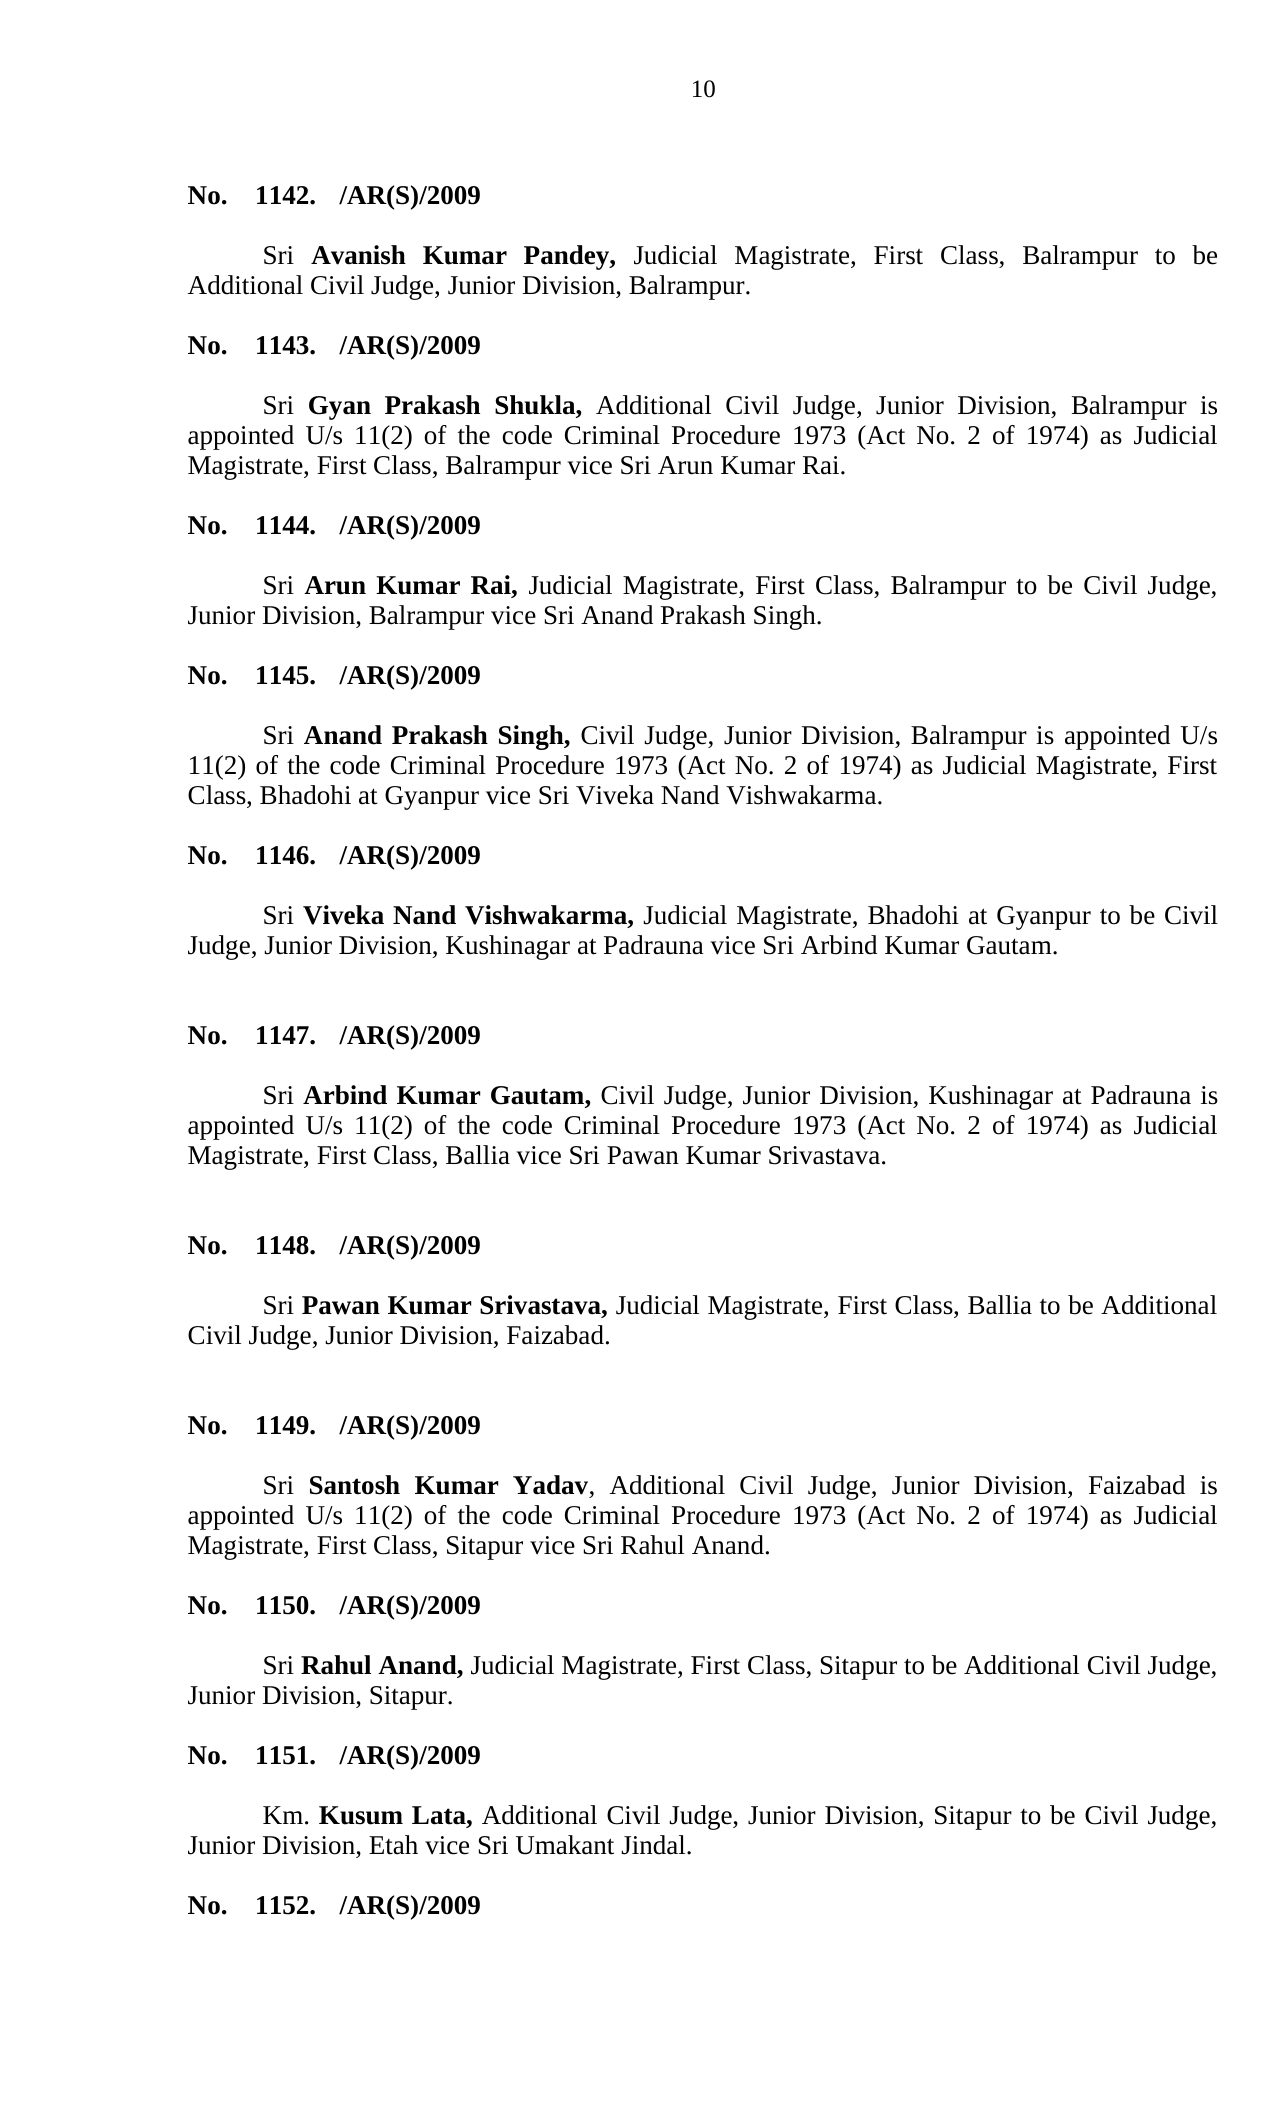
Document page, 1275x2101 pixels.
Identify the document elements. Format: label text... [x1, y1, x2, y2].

text Sri Santosh Kumar Yadav, Additional Civil Judge, Junior Division, Faizabad is appointed U/s 11(2) of the code Criminal Procedure 1973 (Act No. 2 of 1974) as Judicial Magistrate, First Class, Sitapur vice Sri Rahul Anand. [187, 1470, 1219, 1560]
text Sri Arbind Kumar Gautam, Civil Judge, Junior Division, Kushinagar at Padrauna is appointed U/s 11(2) of the code Criminal Procedure 1973 (Act No. 2 of 1974) as Judicial Magistrate, First Class, Ballia vice Sri Pawan Kumar Srivastava. [187, 1080, 1219, 1170]
table_header No. [176, 1590, 244, 1620]
table_header /AR(S)/2009 [328, 510, 497, 540]
table_header /AR(S)/2009 [328, 1740, 497, 1770]
table_header No. [176, 1230, 244, 1260]
table_header No. [176, 660, 244, 690]
table_header No. [176, 1410, 244, 1440]
table_header [244, 660, 328, 690]
text Sri Avanish Kumar Pandey, Judicial Magistrate, First Class, Balrampur to be Additional Civil Judge, Junior Division, Balrampur. [187, 240, 1219, 300]
table_header /AR(S)/2009 [328, 180, 497, 210]
table_header [244, 1410, 328, 1440]
text Sri Anand Prakash Singh, Civil Judge, Junior Division, Balrampur is appointed U/s 11(2) of the code Criminal Procedure 1973 (Act No. 2 of 1974) as Judicial Magistrate, First Class, Bhadohi at Gyanpur vice Sri Viveka Nand Vishwakarma. [187, 720, 1219, 810]
table_header [244, 1740, 328, 1770]
table_header [244, 1230, 328, 1260]
table_header [244, 330, 328, 360]
text Sri Gyan Prakash Shukla, Additional Civil Judge, Junior Division, Balrampur is appointed U/s 11(2) of the code Criminal Procedure 1973 (Act No. 2 of 1974) as Judicial Magistrate, First Class, Balrampur vice Sri Arun Kumar Rai. [187, 390, 1219, 480]
text Sri Arun Kumar Rai, Judicial Magistrate, First Class, Balrampur to be Civil Judge, Junior Division, Balrampur vice Sri Anand Prakash Singh. [187, 570, 1219, 630]
table_header /AR(S)/2009 [328, 840, 497, 870]
table_header /AR(S)/2009 [328, 1230, 497, 1260]
table_header No. [176, 330, 244, 360]
table_header [244, 1890, 328, 1920]
table_header No. [176, 180, 244, 210]
table_header No. [176, 1020, 244, 1050]
table_header [244, 840, 328, 870]
table_header /AR(S)/2009 [328, 1590, 497, 1620]
table_header /AR(S)/2009 [328, 1890, 497, 1920]
text Sri Rahul Anand, Judicial Magistrate, First Class, Sitapur to be Additional Civil Judge, Junior Division, Sitapur. [187, 1650, 1219, 1710]
text Sri Viveka Nand Vishwakarma, Judicial Magistrate, Bhadohi at Gyanpur to be Civil Judge, Junior Division, Kushinagar at Padrauna vice Sri Arbind Kumar Gautam. [187, 900, 1219, 960]
table_header No. [176, 510, 244, 540]
table_header [244, 180, 328, 210]
text Sri Pawan Kumar Srivastava, Judicial Magistrate, First Class, Ballia to be Additional Civil Judge, Junior Division, Faizabad. [187, 1290, 1219, 1350]
table_header /AR(S)/2009 [328, 1410, 497, 1440]
table_header No. [176, 1890, 244, 1920]
text Km. Kusum Lata, Additional Civil Judge, Junior Division, Sitapur to be Civil Judge, Junior Division, Etah vice Sri Umakant Jindal. [187, 1800, 1219, 1860]
table_header [244, 1590, 328, 1620]
table_header No. [176, 840, 244, 870]
table_header [244, 510, 328, 540]
table_header /AR(S)/2009 [328, 1020, 497, 1050]
table_header [244, 1020, 328, 1050]
table_header /AR(S)/2009 [328, 330, 497, 360]
table_header No. [176, 1740, 244, 1770]
table_header /AR(S)/2009 [328, 660, 497, 690]
